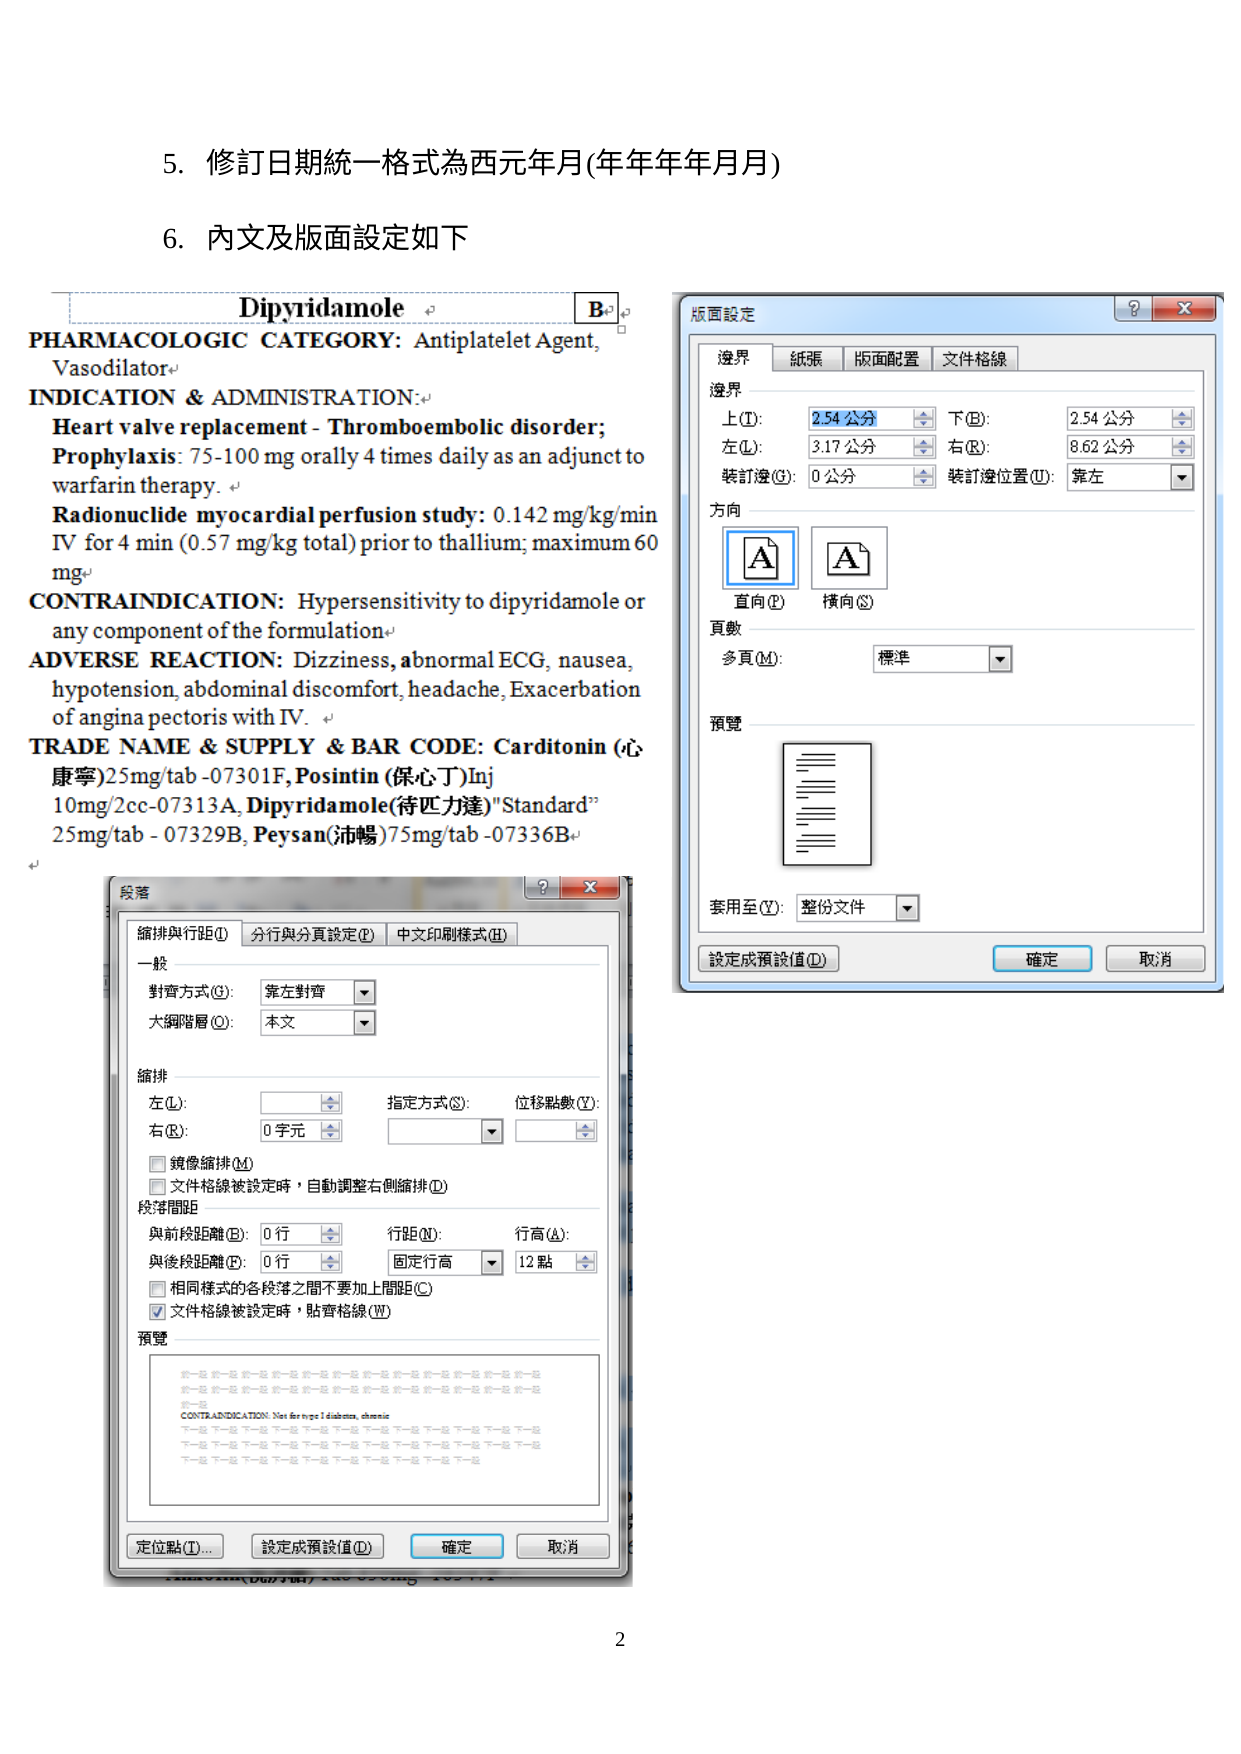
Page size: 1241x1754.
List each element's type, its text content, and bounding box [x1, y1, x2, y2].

list 內文及版面設定如下 [162, 198, 1122, 273]
list 修訂日期統一格式為西元年月(年年年年月月) [162, 123, 1122, 198]
picture [26, 292, 672, 1587]
picture [1020, 292, 1224, 993]
